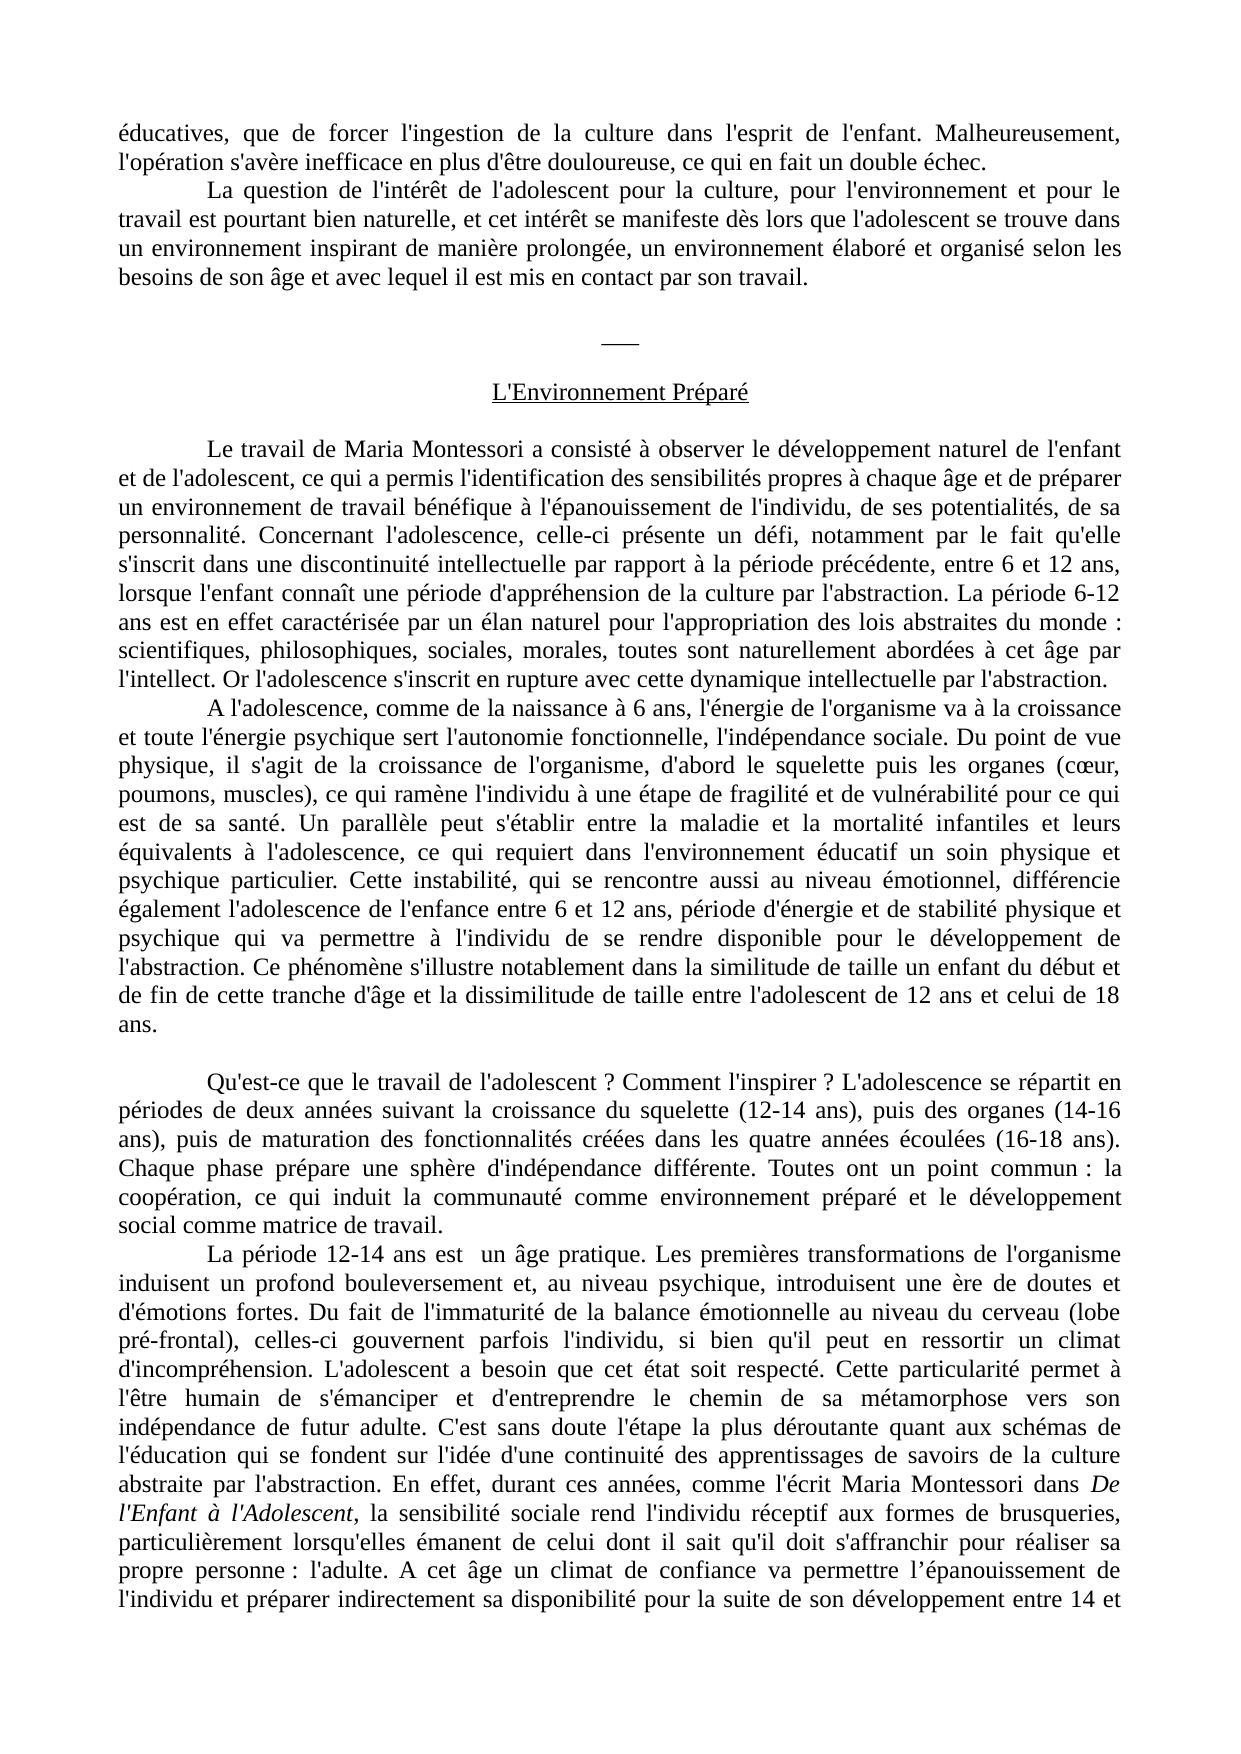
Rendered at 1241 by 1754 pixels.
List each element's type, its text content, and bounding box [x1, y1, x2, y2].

text L'Environnement Préparé [118, 377, 1122, 406]
text La question de l'intérêt de l'adolescent pour la culture, pour l'environnement et pour le travail est pourtant bien naturelle, et cet intérêt se manifeste dès lors que l'adolescent se trouve dans un environnement inspirant de manière prolongée, un environnement élaboré et organisé selon les besoins de son âge et avec lequel il est mis en contact par son travail. [118, 176, 1122, 291]
text Le travail de Maria Montessori a consisté à observer le développement naturel de l'enfant et de l'adolescent, ce qui a permis l'identification des sensibilités propres à chaque âge et de préparer un environnement de travail bénéfique à l'épanouissement de l'individu, de ses potentialités, de sa personnalité. Concernant l'adolescence, celle-ci présente un défi, notamment par le fait qu'elle s'inscrit dans une discontinuité intellectuelle par rapport à la période précédente, entre 6 et 12 ans, lorsque l'enfant connaît une période d'appréhension de la culture par l'abstraction. La période 6-12 ans est en effet caractérisée par un élan naturel pour l'appropriation des lois abstraites du monde : scientifiques, philosophiques, sociales, morales, toutes sont naturellement abordées à cet âge par l'intellect. Or l'adolescence s'inscrit en rupture avec cette dynamique intellectuelle par l'abstraction. [118, 434, 1122, 693]
text ___ [118, 319, 1122, 348]
text Qu'est-ce que le travail de l'adolescent ? Comment l'inspirer ? L'adolescence se répartit en périodes de deux années suivant la croissance du squelette (12-14 ans), puis des organes (14-16 ans), puis de maturation des fonctionnalités créées dans les quatre années écoulées (16-18 ans). Chaque phase prépare une sphère d'indépendance différente. Toutes ont un point commun : la coopération, ce qui induit la communauté comme environnement préparé et le développement social comme matrice de travail. [118, 1067, 1122, 1239]
text La période 12-14 ans est un âge pratique. Les premières transformations de l'organisme induisent un profond bouleversement et, au niveau psychique, introduisent une ère de doutes et d'émotions fortes. Du fait de l'immaturité de la balance émotionnelle au niveau du cerveau (lobe pré-frontal), celles-ci gouvernent parfois l'individu, si bien qu'il peut en ressortir un climat d'incompréhension. L'adolescent a besoin que cet état soit respecté. Cette particularité permet à l'être humain de s'émanciper et d'entreprendre le chemin de sa métamorphose vers son indépendance de futur adulte. C'est sans doute l'étape la plus déroutante quant aux schémas de l'éducation qui se fondent sur l'idée d'une continuité des apprentissages de savoirs de la culture abstraite par l'abstraction. En effet, durant ces années, comme l'écrit Maria Montessori dans De l'Enfant à l'Adolescent, la sensibilité sociale rend l'individu réceptif aux formes de brusqueries, particulièrement lorsqu'elles émanent de celui dont il sait qu'il doit s'affranchir pour réaliser sa propre personne : l'adulte. A cet âge un climat de confiance va permettre l’épanouissement de l'individu et préparer indirectement sa disponibilité pour la suite de son développement entre 14 et [118, 1239, 1122, 1613]
text éducatives, que de forcer l'ingestion de la culture dans l'esprit de l'enfant. Malheureusement, l'opération s'avère inefficace en plus d'être douloureuse, ce qui en fait un double échec. [118, 118, 1122, 176]
text A l'adolescence, comme de la naissance à 6 ans, l'énergie de l'organisme va à la croissance et toute l'énergie psychique sert l'autonomie fonctionnelle, l'indépendance sociale. Du point de vue physique, il s'agit de la croissance de l'organisme, d'abord le squelette puis les organes (cœur, poumons, muscles), ce qui ramène l'individu à une étape de fragilité et de vulnérabilité pour ce qui est de sa santé. Un parallèle peut s'établir entre la maladie et la mortalité infantiles et leurs équivalents à l'adolescence, ce qui requiert dans l'environnement éducatif un soin physique et psychique particulier. Cette instabilité, qui se rencontre aussi au niveau émotionnel, différencie également l'adolescence de l'enfance entre 6 et 12 ans, période d'énergie et de stabilité physique et psychique qui va permettre à l'individu de se rendre disponible pour le développement de l'abstraction. Ce phénomène s'illustre notablement dans la similitude de taille un enfant du début et de fin de cette tranche d'âge et la dissimilitude de taille entre l'adolescent de 12 ans et celui de 18 ans. [118, 693, 1122, 1038]
